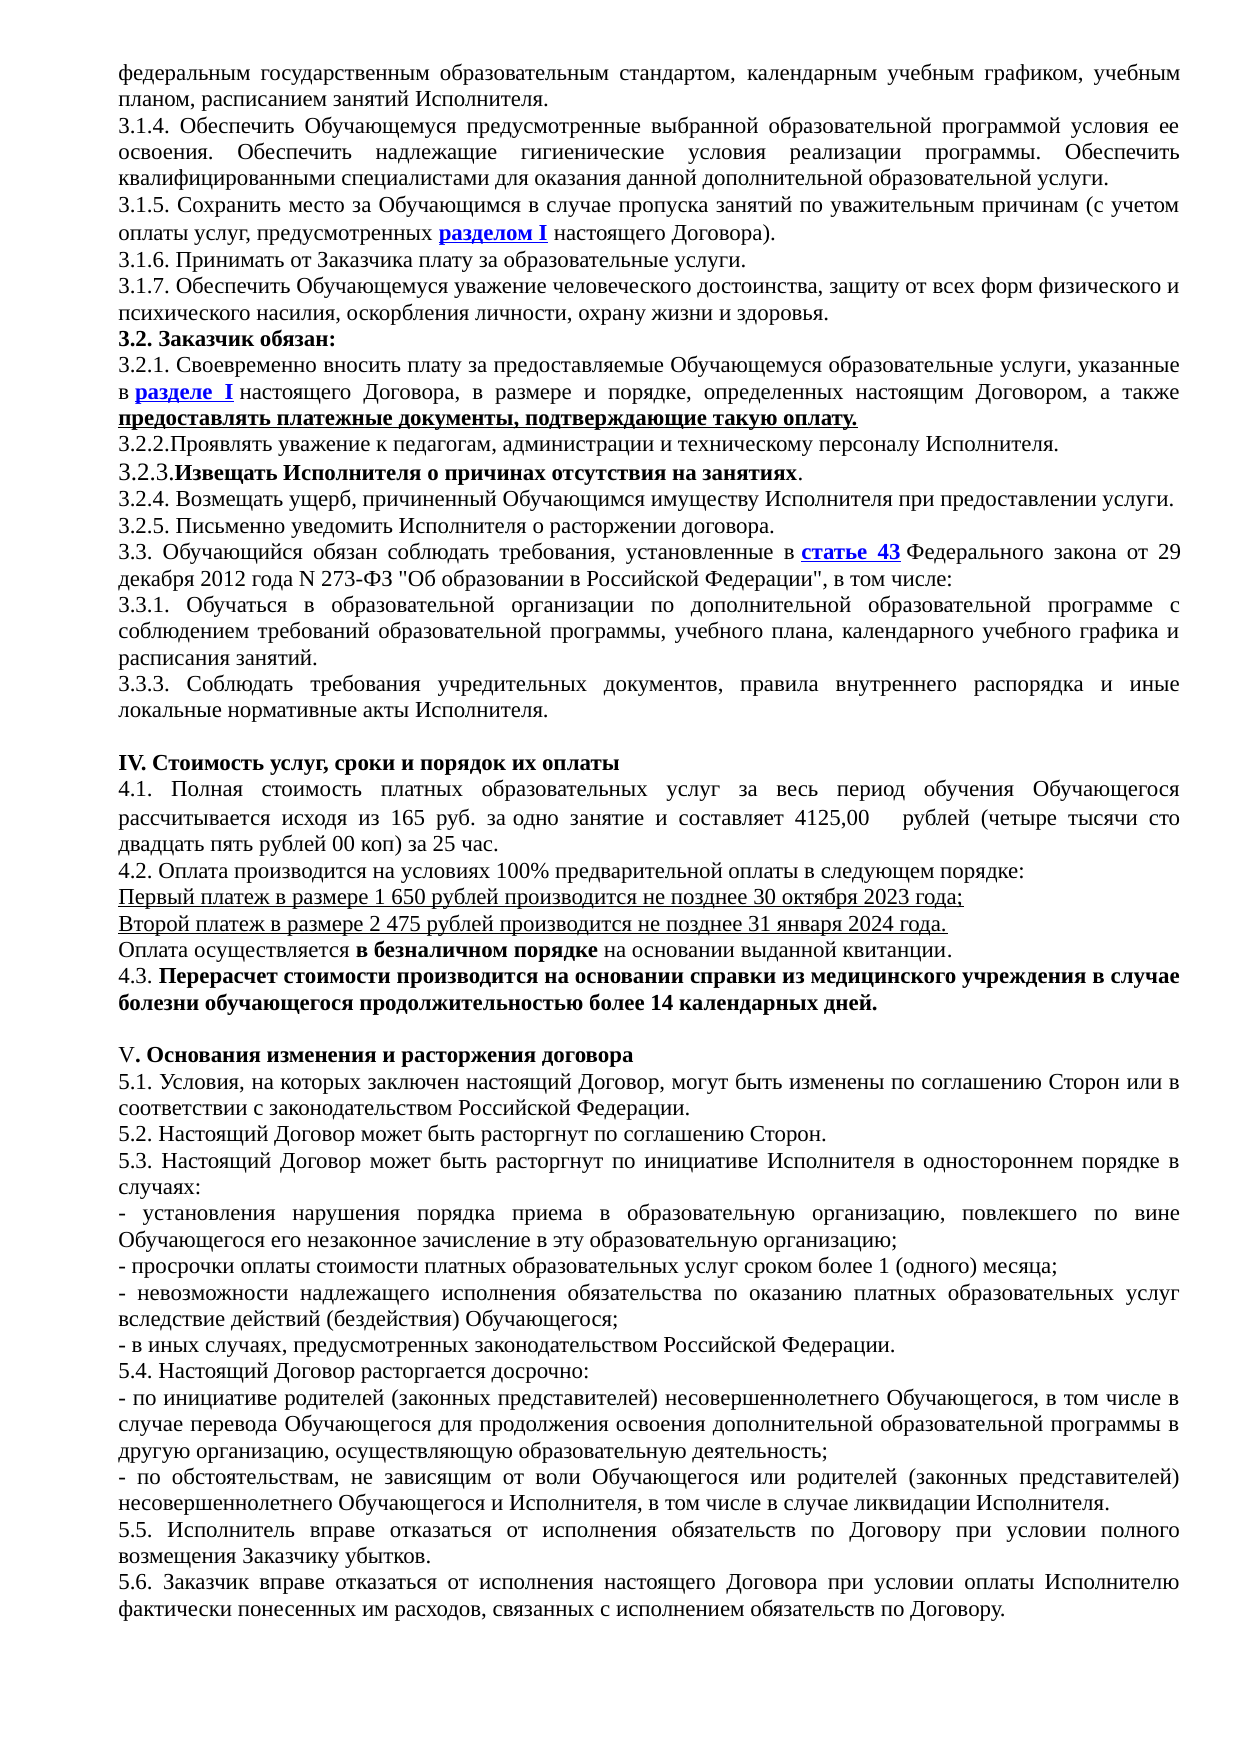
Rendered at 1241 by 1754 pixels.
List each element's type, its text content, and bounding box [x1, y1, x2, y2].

text IV. Стоимость услуг, сроки и порядок их оплаты [118, 749, 1181, 775]
text 5.5. Исполнитель вправе отказаться от исполнения обязательств по Договору при условии полного возмещения Заказчику убытков. [118, 1516, 1181, 1568]
text 3.3. Обучающийся обязан соблюдать требования, установленные в статье 43 Федерального закона от 29 декабря 2012 года N 273-ФЗ "Об образовании в Российской Федерации", в том числе: [118, 538, 1181, 591]
text 4.2. Оплата производится на условиях 100% предварительной оплаты в следующем порядке: [118, 857, 1181, 883]
text 3.2.4. Возмещать ущерб, причиненный Обучающимся имуществу Исполнителя при предоставлении услуги. [118, 486, 1181, 512]
text Второй платеж в размере 2 475 рублей производится не позднее 31 января 2024 года. [118, 909, 1181, 936]
text 3.2.1. Своевременно вносить плату за предоставляемые Обучающемуся образовательные услуги, указанные в разделе I настоящего Договора, в размере и порядке, определенных настоящим Договором, а также предоставлять платежные документы, подтверждающие такую оплату. [118, 351, 1181, 430]
text V. Основания изменения и расторжения договора [118, 1041, 1181, 1068]
text - по инициативе родителей (законных представителей) несовершеннолетнего Обучающегося, в том числе в случае перевода Обучающегося для продолжения освоения дополнительной образовательной программы в другую организацию, осуществляющую образовательную деятельность; [118, 1384, 1181, 1463]
text 3.2. Заказчик обязан: [118, 325, 1181, 351]
text 3.1.7. Обеспечить Обучающемуся уважение человеческого достоинства, защиту от всех форм физического и психического насилия, оскорбления личности, охрану жизни и здоровья. [118, 272, 1181, 325]
text - по обстоятельствам, не зависящим от воли Обучающегося или родителей (законных представителей) несовершеннолетнего Обучающегося и Исполнителя, в том числе в случае ликвидации Исполнителя. [118, 1463, 1181, 1516]
text 5.3. Настоящий Договор может быть расторгнут по инициативе Исполнителя в одностороннем порядке в случаях: [118, 1147, 1181, 1199]
text 3.2.3.Извещать Исполнителя о причинах отсутствия на занятиях. [118, 457, 1181, 486]
text - невозможности надлежащего исполнения обязательства по оказанию платных образовательных услуг вследствие действий (бездействия) Обучающегося; [118, 1278, 1181, 1331]
text 5.2. Настоящий Договор может быть расторгнут по соглашению Сторон. [118, 1120, 1181, 1147]
text Первый платеж в размере 1 650 рублей производится не позднее 30 октября 2023 года; [118, 883, 1181, 909]
text 4.3. Перерасчет стоимости производится на основании справки из медицинского учреждения в случае болезни обучающегося продолжительностью более 14 календарных дней. [118, 962, 1181, 1015]
text 3.2.5. Письменно уведомить Исполнителя о расторжении договора. [118, 512, 1181, 538]
text - установления нарушения порядка приема в образовательную организацию, повлекшего по вине Обучающегося его незаконное зачисление в эту образовательную организацию; [118, 1199, 1181, 1252]
text - просрочки оплаты стоимости платных образовательных услуг сроком более 1 (одного) месяца; [118, 1252, 1181, 1278]
text 3.1.5. Сохранить место за Обучающимся в случае пропуска занятий по уважительным причинам (с учетом оплаты услуг, предусмотренных разделом I настоящего Договора). [118, 191, 1181, 246]
text 5.4. Настоящий Договор расторгается досрочно: [118, 1358, 1181, 1384]
text 4.1. Полная стоимость платных образовательных услуг за весь период обучения Обучающегося рассчитывается исходя из 165 руб. за одно занятие и составляет 4125,00 рублей (четыре тысячи сто двадцать пять рублей 00 коп) за 25 час. [118, 775, 1181, 857]
text 3.3.1. Обучаться в образовательной организации по дополнительной образовательной программе с соблюдением требований образовательной программы, учебного плана, календарного учебного графика и расписания занятий. [118, 591, 1181, 670]
text 3.3.3. Соблюдать требования учредительных документов, правила внутреннего распорядка и иные локальные нормативные акты Исполнителя. [118, 670, 1181, 723]
text 5.6. Заказчик вправе отказаться от исполнения настоящего Договора при условии оплаты Исполнителю фактически понесенных им расходов, связанных с исполнением обязательств по Договору. [118, 1568, 1181, 1621]
text - в иных случаях, предусмотренных законодательством Российской Федерации. [118, 1331, 1181, 1358]
text 5.1. Условия, на которых заключен настоящий Договор, могут быть изменены по соглашению Сторон или в соответствии с законодательством Российской Федерации. [118, 1068, 1181, 1120]
text федеральным государственным образовательным стандартом, календарным учебным графиком, учебным планом, расписанием занятий Исполнителя. [118, 59, 1181, 112]
text Оплата осуществляется в безналичном порядке на основании выданной квитанции. [118, 936, 1181, 962]
text 3.2.2.Проявлять уважение к педагогам, администрации и техническому персоналу Исполнителя. [118, 430, 1181, 457]
text 3.1.6. Принимать от Заказчика плату за образовательные услуги. [118, 246, 1181, 272]
text 3.1.4. Обеспечить Обучающемуся предусмотренные выбранной образовательной программой условия ее освоения. Обеспечить надлежащие гигиенические условия реализации программы. Обеспечить квалифицированными специалистами для оказания данной дополнительной образовательной услуги. [118, 112, 1181, 191]
